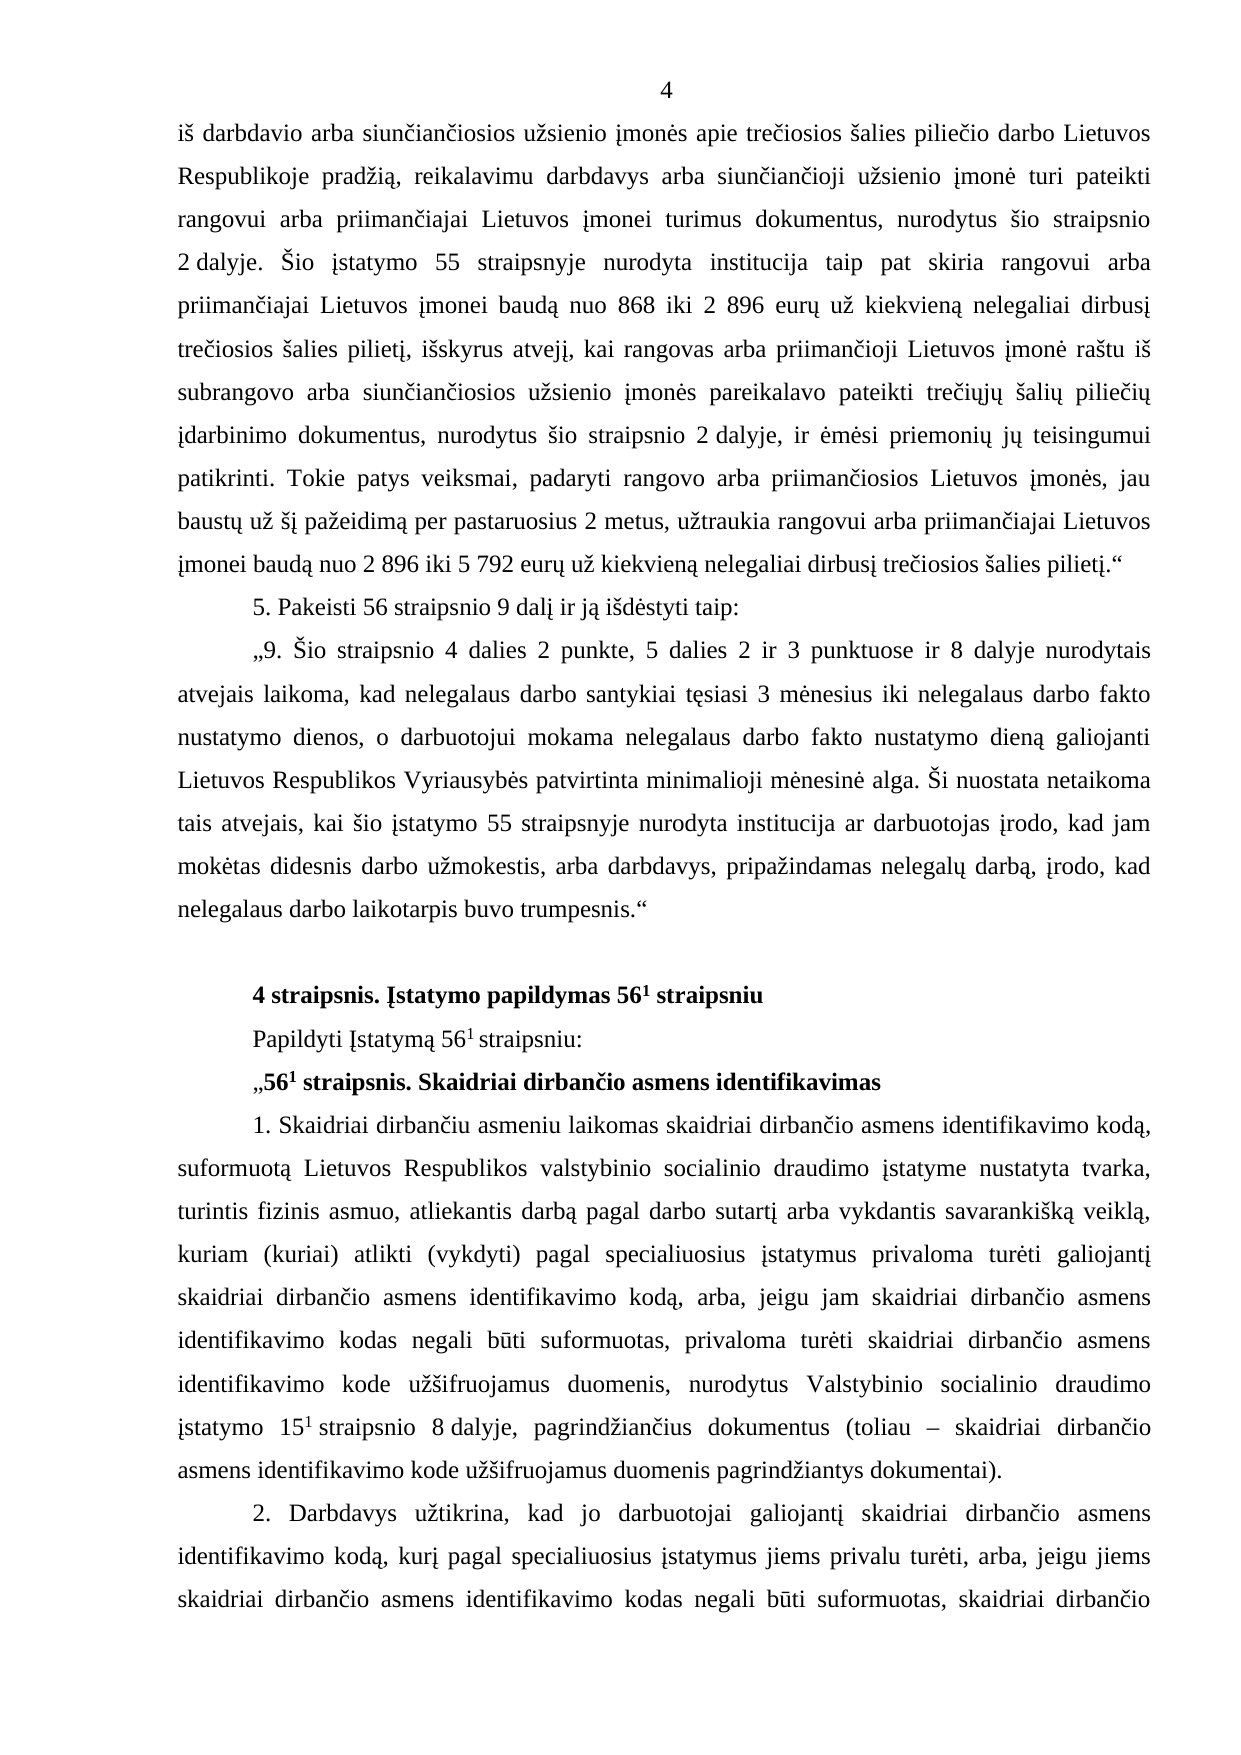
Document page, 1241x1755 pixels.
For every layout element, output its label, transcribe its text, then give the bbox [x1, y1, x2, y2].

text Papildyti Įstatymą 561 straipsniu: [177, 1024, 1152, 1052]
text 1. Skaidriai dirbančiu asmeniu laikomas skaidriai dirbančio asmens identifikavimo kodą, suformuotą Lietuvos Respublikos valstybinio socialinio draudimo įstatyme nustatyta tvarka, turintis fizinis asmuo, atliekantis darbą pagal darbo sutartį arba vykdantis savarankišką veiklą, kuriam (kuriai) atlikti (vykdyti) pagal specialiuosius įstatymus privaloma turėti galiojantį skaidriai dirbančio asmens identifikavimo kodą, arba, jeigu jam skaidriai dirbančio asmens identifikavimo kodas negali būti suformuotas, privaloma turėti skaidriai dirbančio asmens identifikavimo kode užšifruojamus duomenis, nurodytus Valstybinio socialinio draudimo įstatymo 151 straipsnio 8 dalyje, pagrindžiančius dokumentus (toliau – skaidriai dirbančio asmens identifikavimo kode užšifruojamus duomenis pagrindžiantys dokumentai). [177, 1110, 1152, 1484]
text iš darbdavio arba siunčiančiosios užsienio įmonės apie trečiosios šalies piliečio darbo Lietuvos Respublikoje pradžią, reikalavimu darbdavys arba siunčiančioji užsienio įmonė turi pateikti rangovui arba priimančiajai Lietuvos įmonei turimus dokumentus, nurodytus šio straipsnio 2 dalyje. Šio įstatymo 55 straipsnyje nurodyta institucija taip pat skiria rangovui arba priimančiajai Lietuvos įmonei baudą nuo 868 iki 2 896 eurų už kiekvieną nelegaliai dirbusį trečiosios šalies pilietį, išskyrus atvejį, kai rangovas arba priimančioji Lietuvos įmonė raštu iš subrangovo arba siunčiančiosios užsienio įmonės pareikalavo pateikti trečiųjų šalių piliečių įdarbinimo dokumentus, nurodytus šio straipsnio 2 dalyje, ir ėmėsi priemonių jų teisingumui patikrinti. Tokie patys veiksmai, padaryti rangovo arba priimančiosios Lietuvos įmonės, jau baustų už šį pažeidimą per pastaruosius 2 metus, užtraukia rangovui arba priimančiajai Lietuvos įmonei baudą nuo 2 896 iki 5 792 eurų už kiekvieną nelegaliai dirbusį trečiosios šalies pilietį.“ [177, 118, 1152, 578]
text 5. Pakeisti 56 straipsnio 9 dalį ir ją išdėstyti taip: [177, 592, 1152, 621]
text „561 straipsnis. Skaidriai dirbančio asmens identifikavimas [177, 1067, 1152, 1096]
text 4 straipsnis. Įstatymo papildymas 561 straipsniu [177, 981, 1152, 1009]
text „9. Šio straipsnio 4 dalies 2 punkte, 5 dalies 2 ir 3 punktuose ir 8 dalyje nurodytais atvejais laikoma, kad nelegalaus darbo santykiai tęsiasi 3 mėnesius iki nelegalaus darbo fakto nustatymo dienos, o darbuotojui mokama nelegalaus darbo fakto nustatymo dieną galiojanti Lietuvos Respublikos Vyriausybės patvirtinta minimalioji mėnesinė alga. Ši nuostata netaikoma tais atvejais, kai šio įstatymo 55 straipsnyje nurodyta institucija ar darbuotojas įrodo, kad jam mokėtas didesnis darbo užmokestis, arba darbdavys, pripažindamas nelegalų darbą, įrodo, kad nelegalaus darbo laikotarpis buvo trumpesnis.“ [177, 636, 1152, 923]
text 2. Darbdavys užtikrina, kad jo darbuotojai galiojantį skaidriai dirbančio asmens identifikavimo kodą, kurį pagal specialiuosius įstatymus jiems privalu turėti, arba, jeigu jiems skaidriai dirbančio asmens identifikavimo kodas negali būti suformuotas, skaidriai dirbančio [177, 1498, 1152, 1613]
